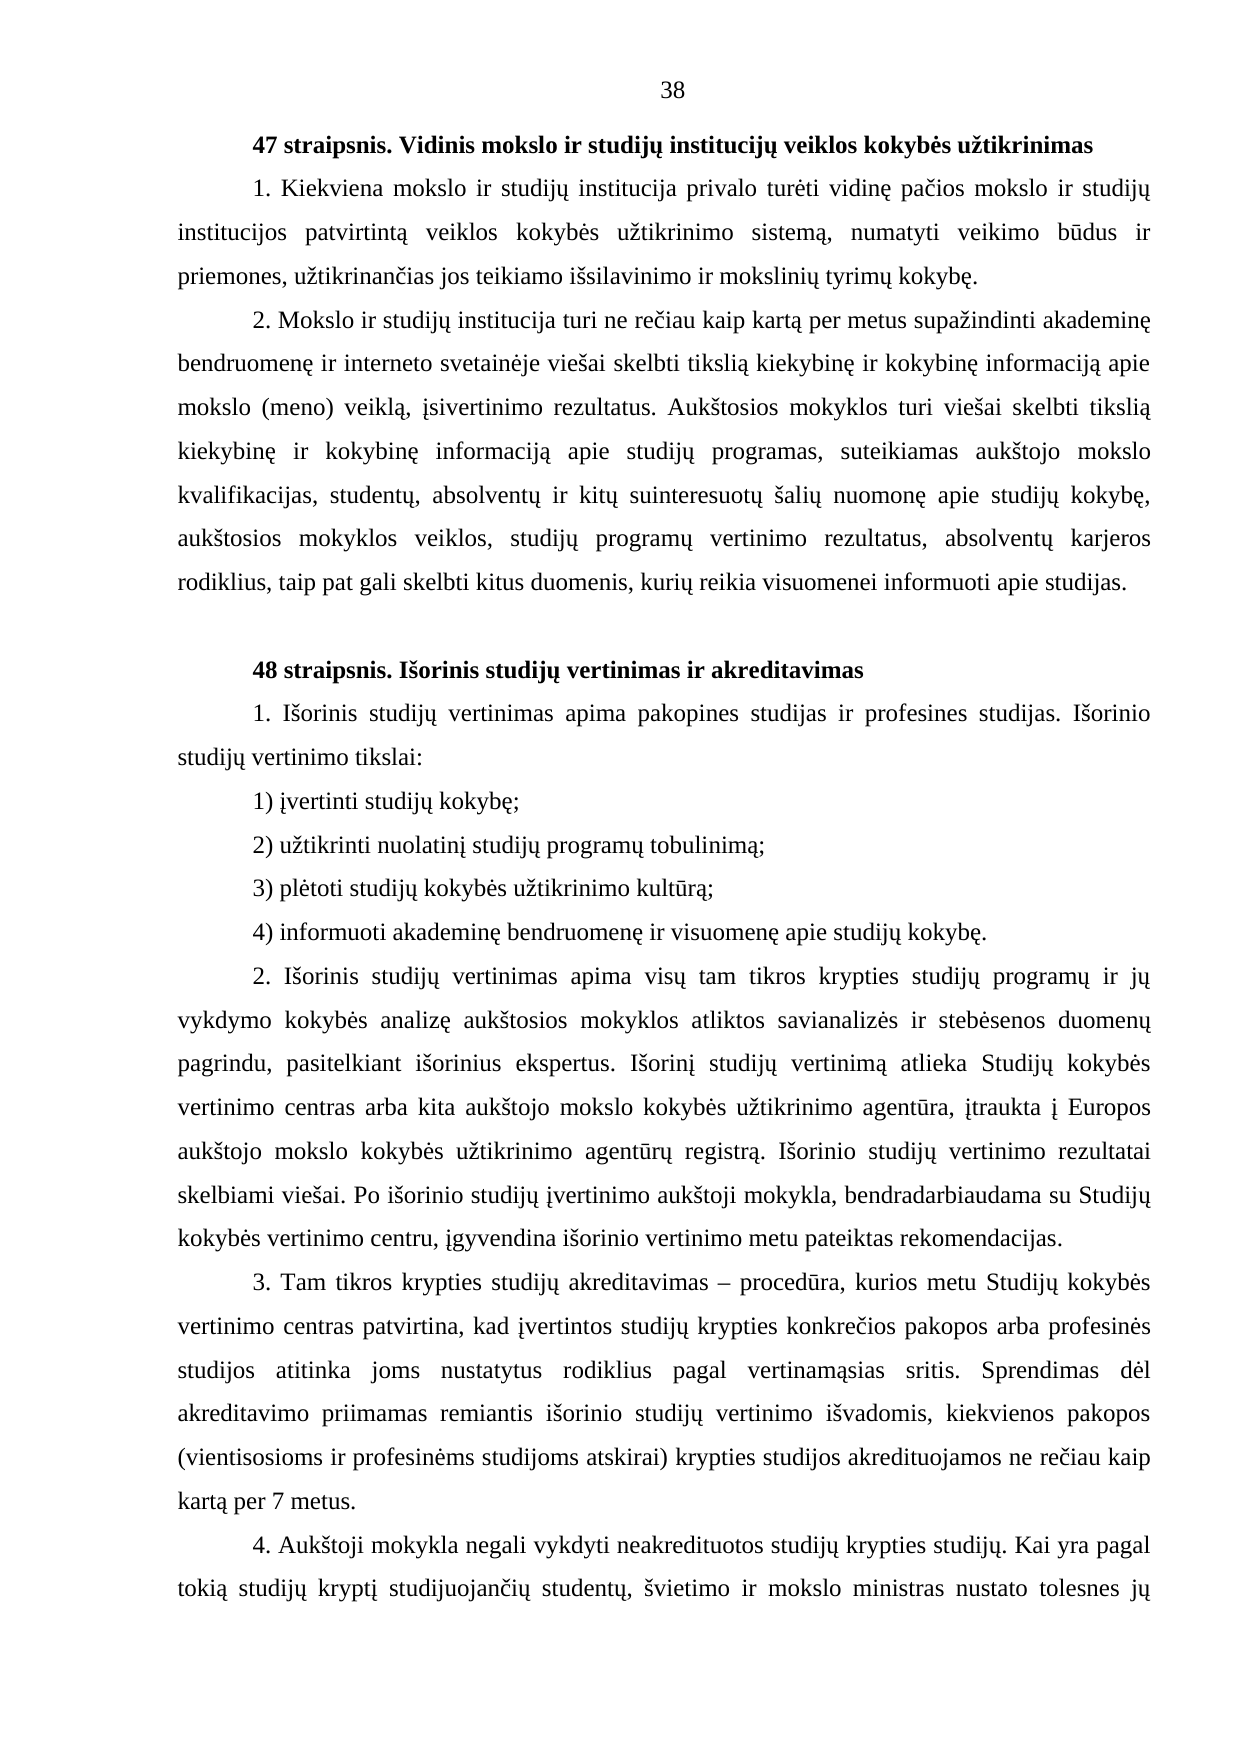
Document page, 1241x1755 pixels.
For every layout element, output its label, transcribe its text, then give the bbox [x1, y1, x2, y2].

text 48 straipsnis. Išorinis studijų vertinimas ir akreditavimas [177, 643, 1152, 687]
text 1. Išorinis studijų vertinimas apima pakopines studijas ir profesines studijas. Išorinio studijų vertinimo tikslai: [177, 687, 1152, 774]
text 2. Mokslo ir studijų institucija turi ne rečiau kaip kartą per metus supažindinti akademinę bendruomenę ir interneto svetainėje viešai skelbti tikslią kiekybinę ir kokybinę informaciją apie mokslo (meno) veiklą, įsivertinimo rezultatus. Aukštosios mokyklos turi viešai skelbti tikslią kiekybinę ir kokybinę informaciją apie studijų programas, suteikiamas aukštojo mokslo kvalifikacijas, studentų, absolventų ir kitų suinteresuotų šalių nuomonę apie studijų kokybę, aukštosios mokyklos veiklos, studijų programų vertinimo rezultatus, absolventų karjeros rodiklius, taip pat gali skelbti kitus duomenis, kurių reikia visuomenei informuoti apie studijas. [177, 293, 1152, 599]
text 4) informuoti akademinę bendruomenę ir visuomenę apie studijų kokybę. [177, 906, 1152, 949]
text 1) įvertinti studijų kokybę; [177, 774, 1152, 818]
text 3. Tam tikros krypties studijų akreditavimas – procedūra, kurios metu Studijų kokybės vertinimo centras patvirtina, kad įvertintos studijų krypties konkrečios pakopos arba profesinės studijos atitinka joms nustatytus rodiklius pagal vertinamąsias sritis. Sprendimas dėl akreditavimo priimamas remiantis išorinio studijų vertinimo išvadomis, kiekvienos pakopos (vientisosioms ir profesinėms studijoms atskirai) krypties studijos akredituojamos ne rečiau kaip kartą per 7 metus. [177, 1256, 1152, 1518]
text 2. Išorinis studijų vertinimas apima visų tam tikros krypties studijų programų ir jų vykdymo kokybės analizę aukštosios mokyklos atliktos savianalizės ir stebėsenos duomenų pagrindu, pasitelkiant išorinius ekspertus. Išorinį studijų vertinimą atlieka Studijų kokybės vertinimo centras arba kita aukštojo mokslo kokybės užtikrinimo agentūra, įtraukta į Europos aukštojo mokslo kokybės užtikrinimo agentūrų registrą. Išorinio studijų vertinimo rezultatai skelbiami viešai. Po išorinio studijų įvertinimo aukštoji mokykla, bendradarbiaudama su Studijų kokybės vertinimo centru, įgyvendina išorinio vertinimo metu pateiktas rekomendacijas. [177, 949, 1152, 1256]
text 47 straipsnis. Vidinis mokslo ir studijų institucijų veiklos kokybės užtikrinimas [177, 118, 1152, 162]
text 3) plėtoti studijų kokybės užtikrinimo kultūrą; [177, 862, 1152, 906]
text 4. Aukštoji mokykla negali vykdyti neakredituotos studijų krypties studijų. Kai yra pagal tokią studijų kryptį studijuojančių studentų, švietimo ir mokslo ministras nustato tolesnes jų [177, 1518, 1152, 1606]
text 1. Kiekviena mokslo ir studijų institucija privalo turėti vidinę pačios mokslo ir studijų institucijos patvirtintą veiklos kokybės užtikrinimo sistemą, numatyti veikimo būdus ir priemones, užtikrinančias jos teikiamo išsilavinimo ir mokslinių tyrimų kokybę. [177, 162, 1152, 293]
text 2) užtikrinti nuolatinį studijų programų tobulinimą; [177, 818, 1152, 862]
